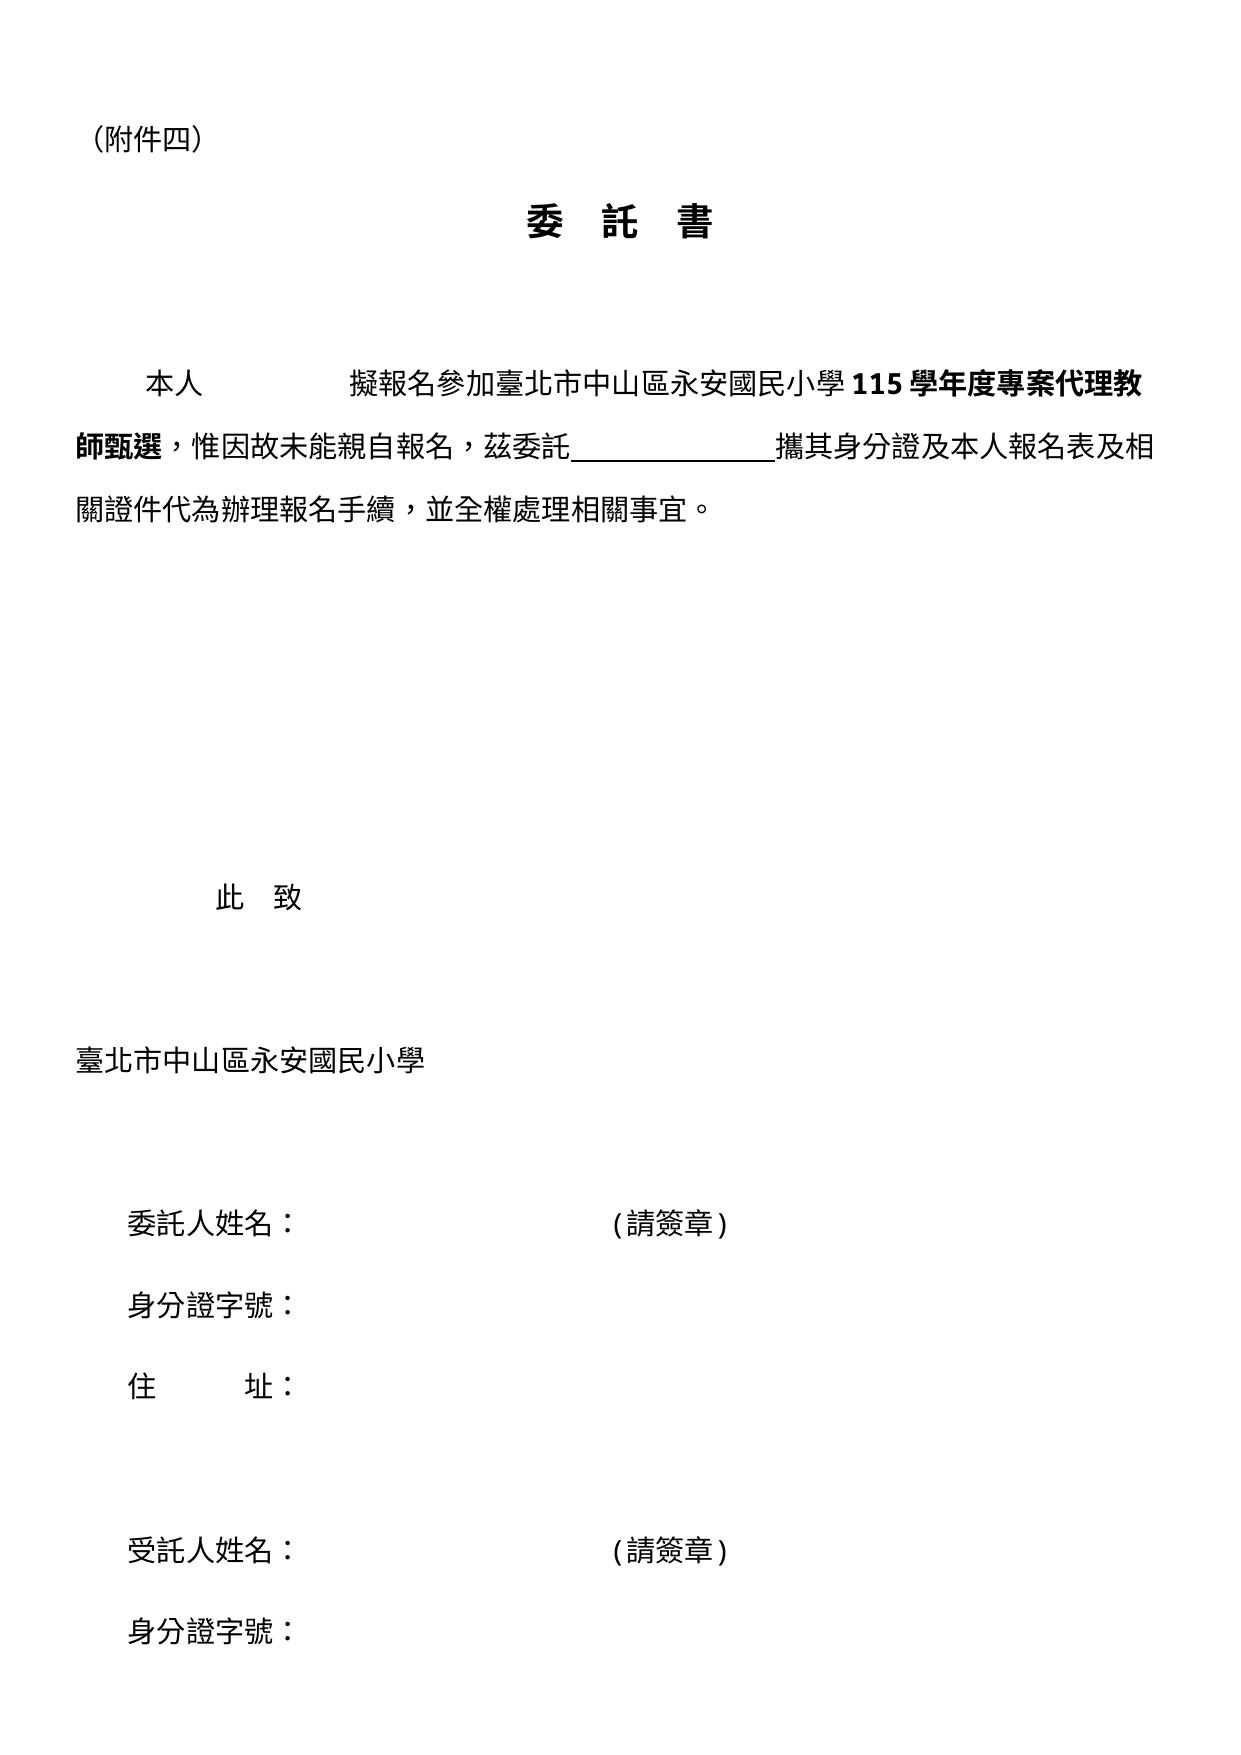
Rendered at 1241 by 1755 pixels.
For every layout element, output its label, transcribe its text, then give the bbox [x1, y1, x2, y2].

text 本人 擬報名參加臺北市中山區永安國民小學115學年度專案代理教師甄選，惟因故未能親自報名，茲委託 攜其身分證及本人報名表及相關證件代為辦理報名手續，並全權處理相關事宜。 [75, 341, 1165, 528]
text 臺北市中山區永安國民小學 [75, 1017, 1165, 1080]
text 委 託 書 [75, 177, 1165, 240]
text 身分證字號： [75, 1588, 1165, 1651]
text （附件四） [75, 96, 1165, 158]
text 受託人姓名： (請簽章) [75, 1507, 1165, 1569]
text 此 致 [75, 854, 1165, 917]
text 身分證字號： [75, 1262, 1165, 1324]
text 住 址： [75, 1344, 1165, 1406]
text 委託人姓名： (請簽章) [75, 1181, 1165, 1243]
